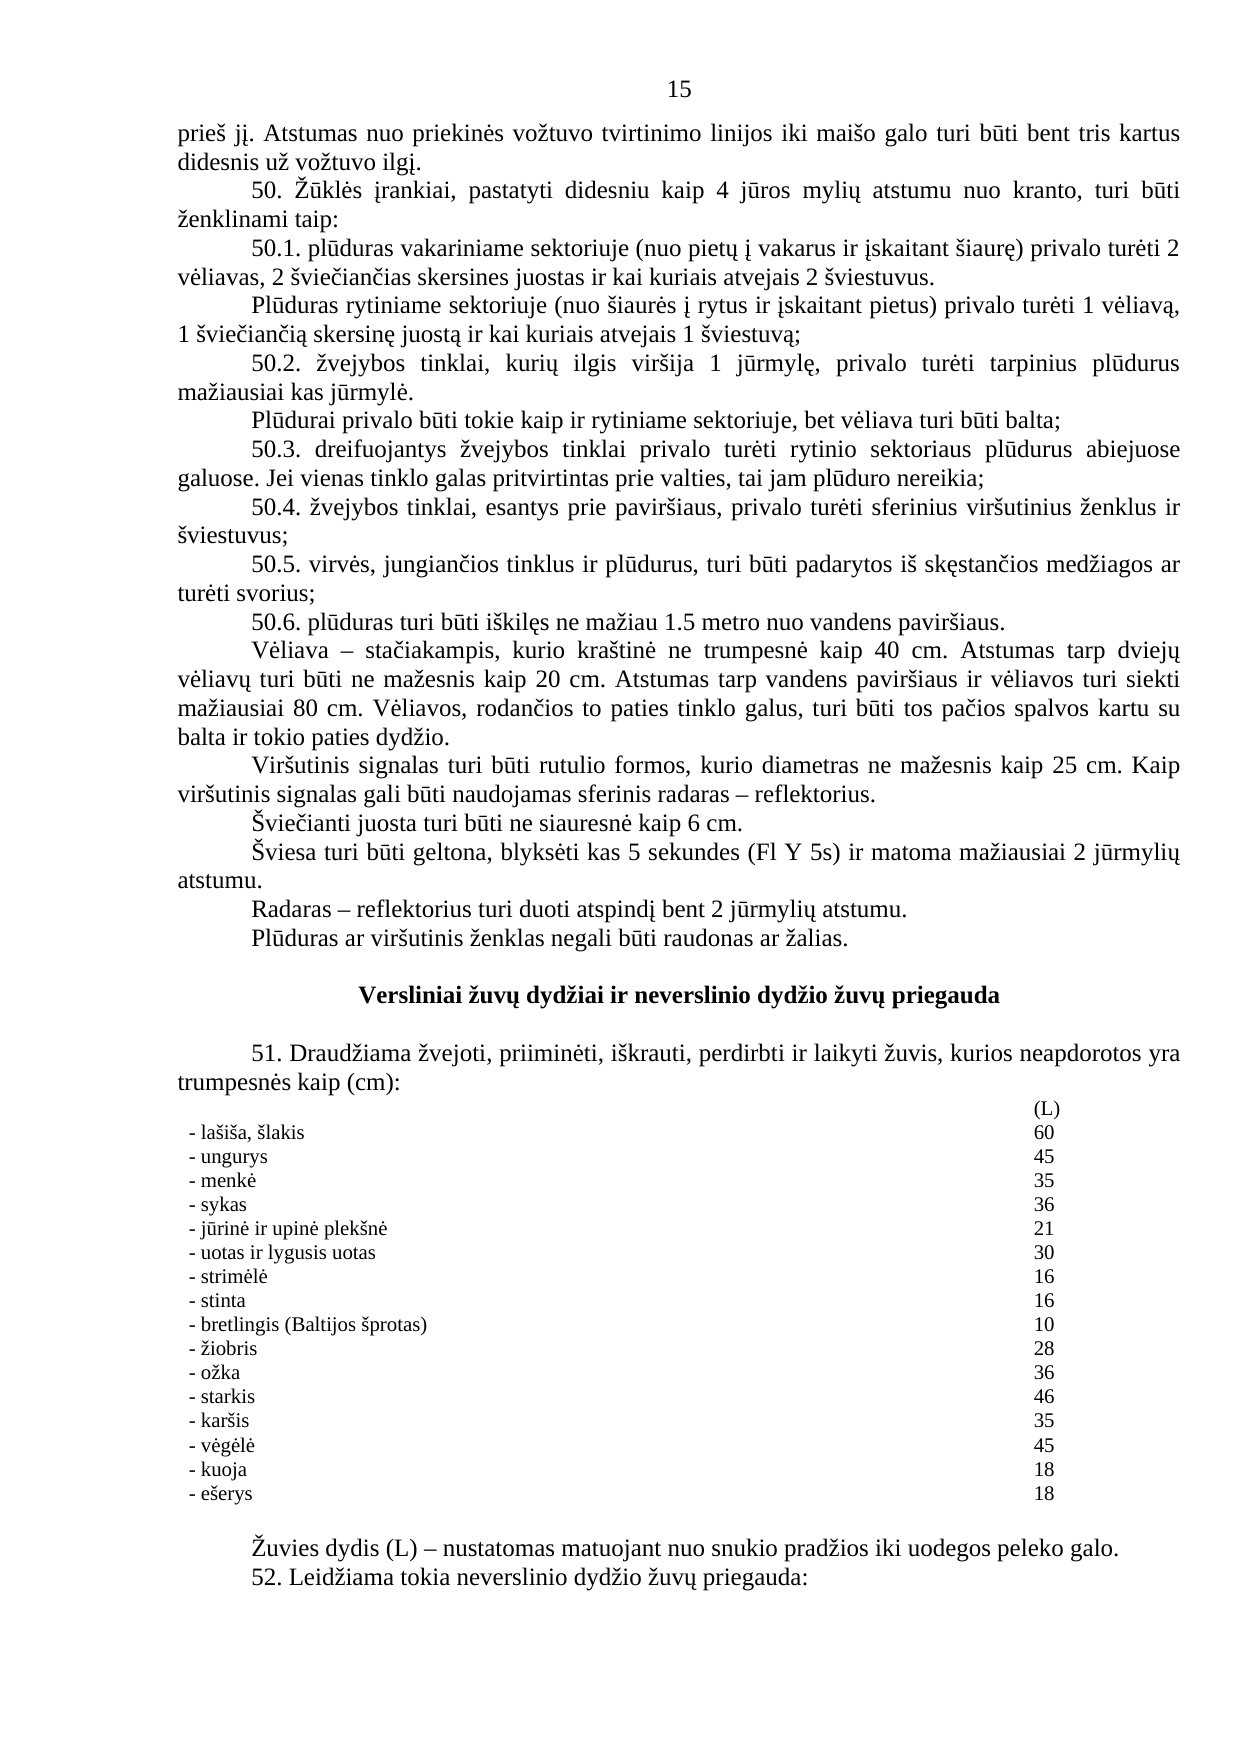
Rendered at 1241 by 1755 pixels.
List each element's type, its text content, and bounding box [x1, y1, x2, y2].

text prieš jį. Atstumas nuo priekinės vožtuvo tvirtinimo linijos iki maišo galo turi būti bent tris kartus didesnis už vožtuvo ilgį. [177, 118, 1181, 176]
table_header [177, 1096, 1022, 1120]
table_cell - vėgėlė [177, 1433, 1022, 1457]
table_cell 60 [1022, 1120, 1181, 1144]
table_cell - uotas ir lygusis uotas [177, 1240, 1022, 1264]
table_cell 16 [1022, 1264, 1181, 1288]
text 50.5. virvės, jungiančios tinklus ir plūdurus, turi būti padarytos iš skęstančios medžiagos ar turėti svorius; [177, 549, 1181, 607]
table_header (L) [1022, 1096, 1181, 1120]
text Viršutinis signalas turi būti rutulio formos, kurio diametras ne mažesnis kaip 25 cm. Kaip viršutinis signalas gali būti naudojamas sferinis radaras – reflektorius. [177, 751, 1181, 808]
table_cell 16 [1022, 1288, 1181, 1312]
table_cell - jūrinė ir upinė plekšnė [177, 1216, 1022, 1240]
table_cell 28 [1022, 1336, 1181, 1360]
table_cell - ožka [177, 1360, 1022, 1384]
table_cell 36 [1022, 1360, 1181, 1384]
text Radaras – reflektorius turi duoti atspindį bent 2 jūrmylių atstumu. [177, 894, 1181, 923]
table_cell - karšis [177, 1409, 1022, 1432]
text Plūduras ar viršutinis ženklas negali būti raudonas ar žalias. [177, 923, 1181, 952]
table_cell 18 [1022, 1481, 1181, 1505]
text Vėliava – stačiakampis, kurio kraštinė ne trumpesnė kaip 40 cm. Atstumas tarp dviejų vėliavų turi būti ne mažesnis kaip 20 cm. Atstumas tarp vandens paviršiaus ir vėliavos turi siekti mažiausiai 80 cm. Vėliavos, rodančios to paties tinklo galus, turi būti tos pačios spalvos kartu su balta ir tokio paties dydžio. [177, 636, 1181, 751]
text 50.1. plūduras vakariniame sektoriuje (nuo pietų į vakarus ir įskaitant šiaurę) privalo turėti 2 vėliavas, 2 šviečiančias skersines juostas ir kai kuriais atvejais 2 šviestuvus. [177, 233, 1181, 291]
table_cell 30 [1022, 1240, 1181, 1264]
table_cell 21 [1022, 1216, 1181, 1240]
text Žuvies dydis (L) – nustatomas matuojant nuo snukio pradžios iki uodegos peleko galo. [177, 1533, 1181, 1562]
table_cell - kuoja [177, 1457, 1022, 1481]
table_cell 10 [1022, 1312, 1181, 1336]
text 51. Draudžiama žvejoti, priiminėti, iškrauti, perdirbti ir laikyti žuvis, kurios neapdorotos yra trumpesnės kaip (cm): [177, 1038, 1181, 1096]
text Plūduras rytiniame sektoriuje (nuo šiaurės į rytus ir įskaitant pietus) privalo turėti 1 vėliavą, 1 šviečiančią skersinę juostą ir kai kuriais atvejais 1 šviestuvą; [177, 291, 1181, 348]
text Plūdurai privalo būti tokie kaip ir rytiniame sektoriuje, bet vėliava turi būti balta; [177, 406, 1181, 434]
table_cell - bretlingis (Baltijos šprotas) [177, 1312, 1022, 1336]
table_cell - sykas [177, 1192, 1022, 1216]
text 50. Žūklės įrankiai, pastatyti didesniu kaip 4 jūros mylių atstumu nuo kranto, turi būti ženklinami taip: [177, 176, 1181, 233]
text Šviesa turi būti geltona, blyksėti kas 5 sekundes (Fl Y 5s) ir matoma mažiausiai 2 jūrmylių atstumu. [177, 837, 1181, 894]
text Versliniai žuvų dydžiai ir neverslinio dydžio žuvų priegauda [177, 981, 1181, 1009]
table_cell 36 [1022, 1192, 1181, 1216]
text 50.6. plūduras turi būti iškilęs ne mažiau 1.5 metro nuo vandens paviršiaus. [177, 607, 1181, 636]
text 50.4. žvejybos tinklai, esantys prie paviršiaus, privalo turėti sferinius viršutinius ženklus ir šviestuvus; [177, 492, 1181, 549]
table_cell - menkė [177, 1168, 1022, 1192]
table_cell - žiobris [177, 1336, 1022, 1360]
table_cell - lašiša, šlakis [177, 1120, 1022, 1144]
text 50.2. žvejybos tinklai, kurių ilgis viršija 1 jūrmylę, privalo turėti tarpinius plūdurus mažiausiai kas jūrmylė. [177, 348, 1181, 406]
table_cell 18 [1022, 1457, 1181, 1481]
text 50.3. dreifuojantys žvejybos tinklai privalo turėti rytinio sektoriaus plūdurus abiejuose galuose. Jei vienas tinklo galas pritvirtintas prie valties, tai jam plūduro nereikia; [177, 434, 1181, 492]
table_cell 45 [1022, 1144, 1181, 1168]
table_cell - starkis [177, 1384, 1022, 1408]
text Šviečianti juosta turi būti ne siauresnė kaip 6 cm. [177, 808, 1181, 837]
table_cell - ešerys [177, 1481, 1022, 1505]
text 52. Leidžiama tokia neverslinio dydžio žuvų priegauda: [177, 1562, 1181, 1591]
table_cell 45 [1022, 1433, 1181, 1457]
table_cell - strimėlė [177, 1264, 1022, 1288]
table_cell 46 [1022, 1384, 1181, 1408]
table_cell 35 [1022, 1409, 1181, 1432]
table_cell - stinta [177, 1288, 1022, 1312]
table_cell - ungurys [177, 1144, 1022, 1168]
table_cell 35 [1022, 1168, 1181, 1192]
